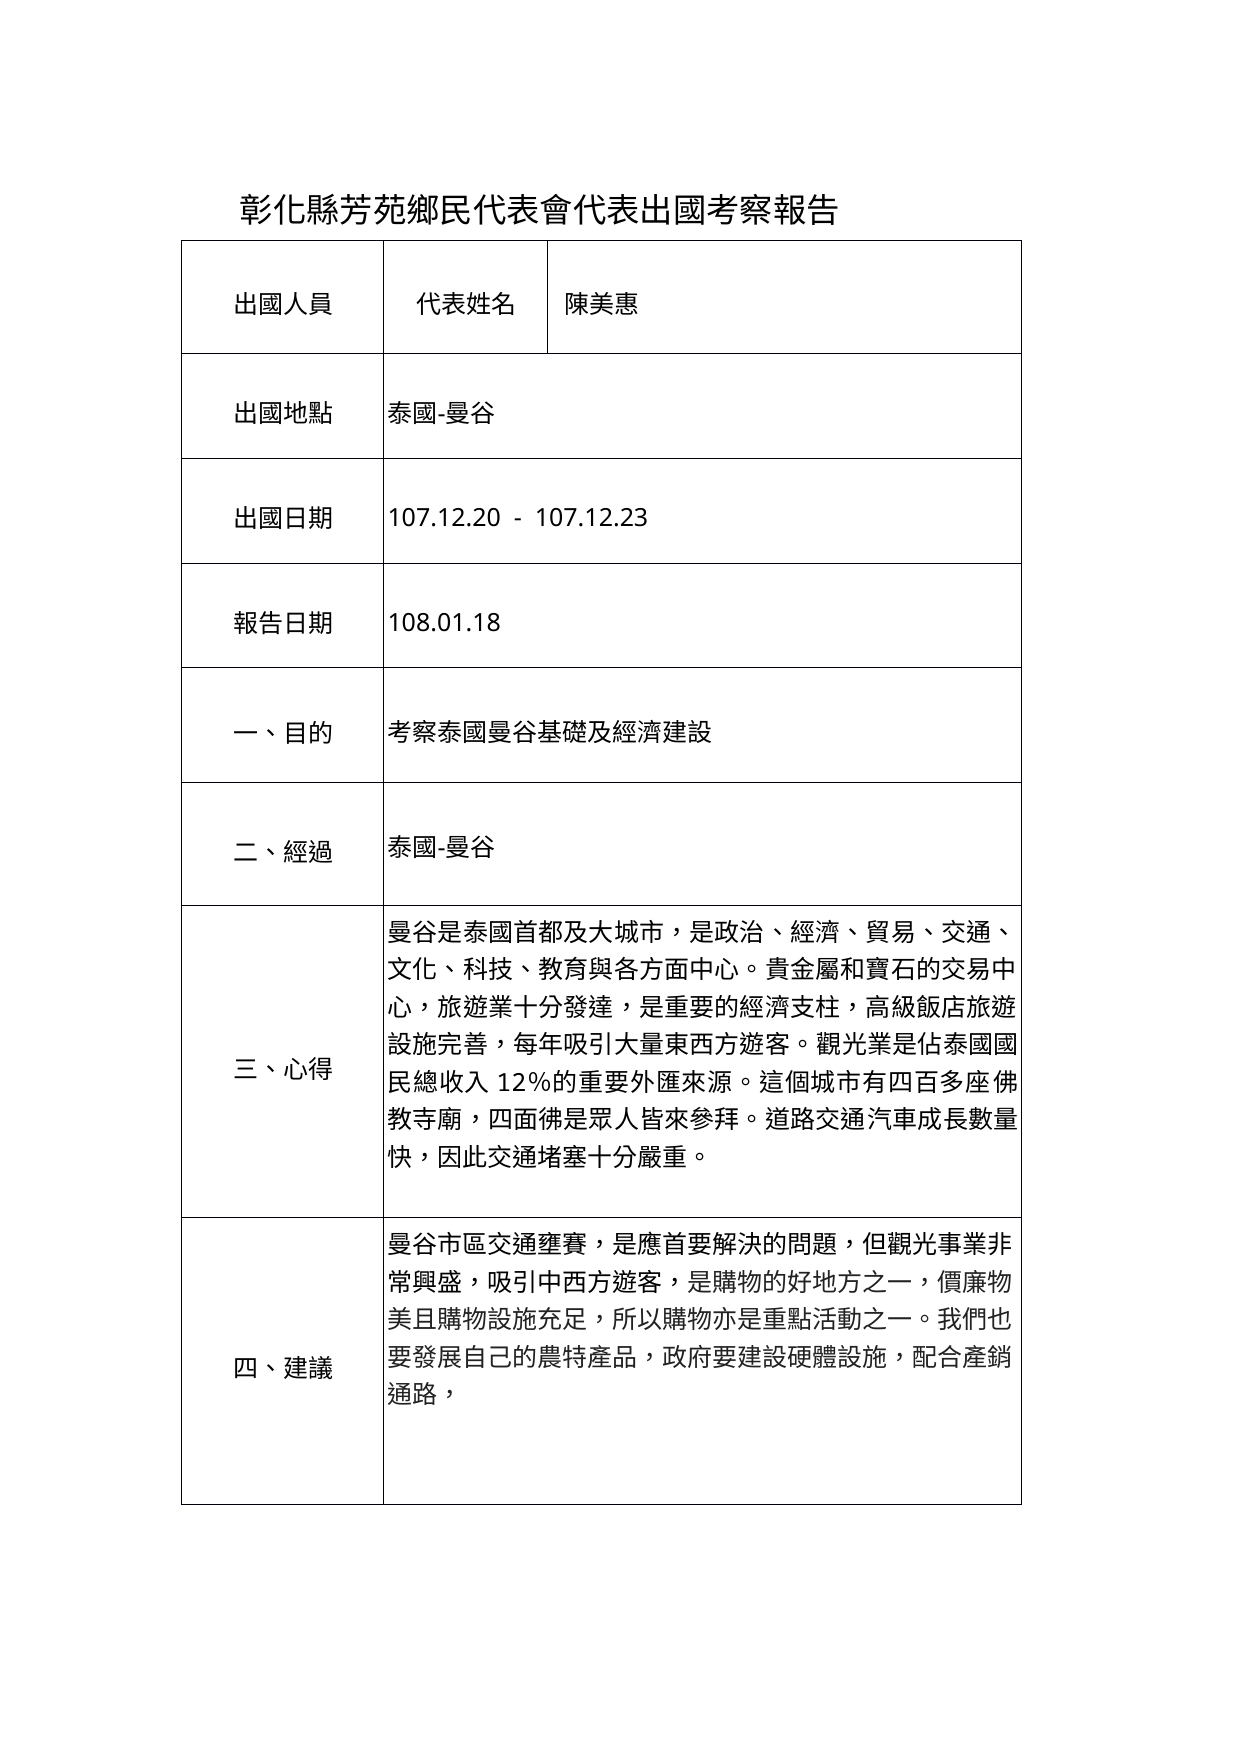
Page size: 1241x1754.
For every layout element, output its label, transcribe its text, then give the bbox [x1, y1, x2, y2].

table_cell 108.01.18 [384, 564, 1021, 667]
table_cell 曼谷是泰國首都及大城市，是政治、經濟、貿易、交通、文化、科技、教育與各方面中心。貴金屬和寶石的交易中心，旅遊業十分發達，是重要的經濟支柱，高級飯店旅遊設施完善，每年吸引大量東西方遊客。觀光業是佔泰國國民總收入12％的重要外匯來源。這個城市有四百多座佛教寺廟，四面彿是眾人皆來參拜。道路交通汽車成長數量快，因此交通堵塞十分嚴重。 [384, 906, 1021, 1217]
table_header 出國人員 [182, 241, 383, 353]
table_cell 一、目的 [182, 668, 383, 782]
table_cell 泰國-曼谷 [384, 354, 1021, 458]
table_cell 二、經過 [182, 783, 383, 904]
table_cell 報告日期 [182, 564, 383, 667]
table_cell 泰國-曼谷 [384, 783, 1021, 904]
table_cell 四、建議 [182, 1218, 383, 1503]
table_cell 出國地點 [182, 354, 383, 458]
text 彰化縣芳苑鄉民代表會代表出國考察報告 [187, 164, 1053, 239]
table_cell 出國日期 [182, 459, 383, 562]
table_cell 107.12.20 - 107.12.23 [384, 459, 1021, 562]
table_cell 曼谷市區交通壅賽，是應首要解決的問題，但觀光事業非常興盛，吸引中西方遊客，是購物的好地方之一，價廉物美且購物設施充足，所以購物亦是重點活動之一。我們也要發展自己的農特產品，政府要建設硬體設施，配合產銷通路， [384, 1218, 1021, 1503]
table_header 陳美惠 [548, 241, 1021, 353]
table_header 代表姓名 [384, 241, 547, 353]
table_cell 考察泰國曼谷基礎及經濟建設 [384, 668, 1021, 782]
table_cell 三、心得 [182, 906, 383, 1217]
